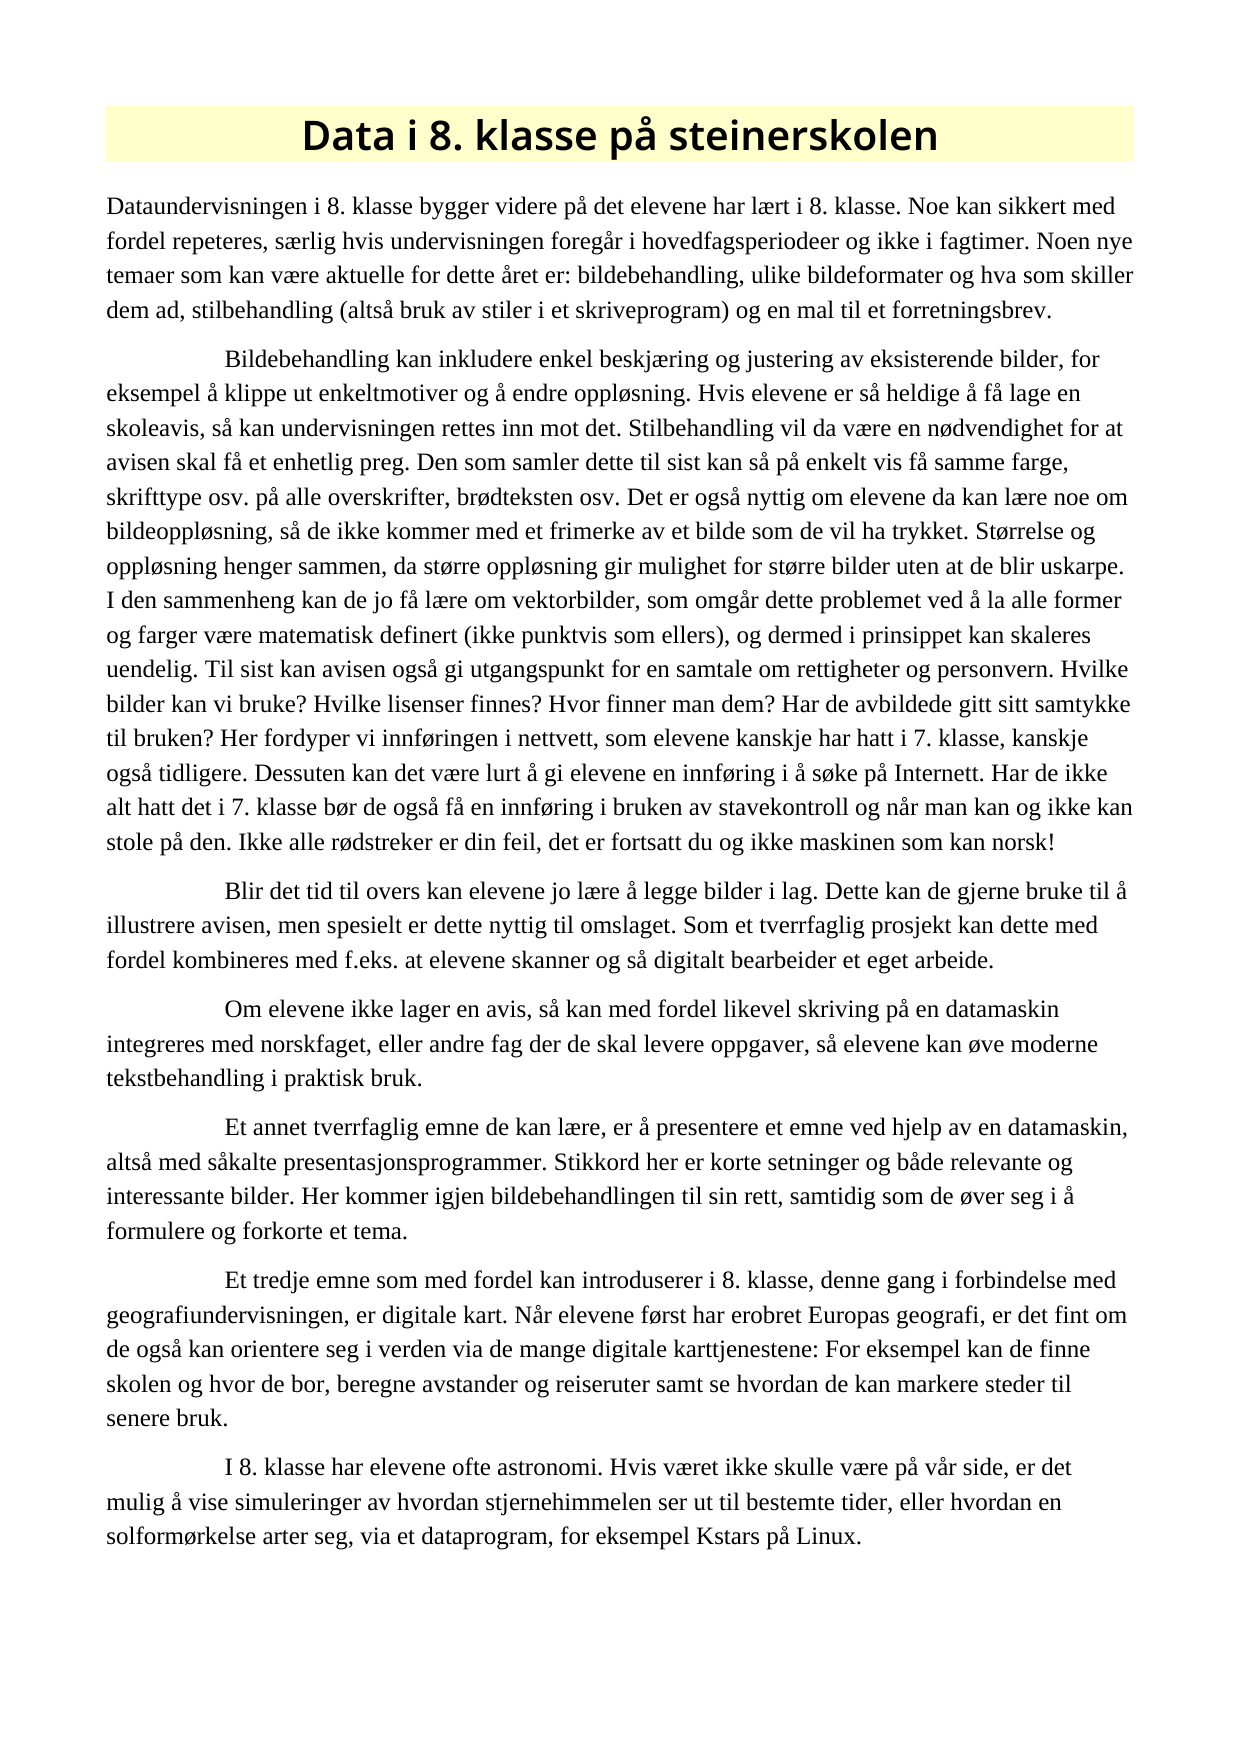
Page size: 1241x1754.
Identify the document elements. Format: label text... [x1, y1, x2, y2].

subtitle I 8. klasse har elevene ofte astronomi. Hvis været ikke skulle være på vår side, er det mulig å vise simuleringer av hvordan stjernehimmelen ser ut til bestemte tider, eller hvordan en solformørkelse arter seg, via et dataprogram, for eksempel Kstars på Linux. [106, 1452, 1134, 1550]
subtitle Data i 8. klasse på steinerskolen [106, 106, 1134, 162]
subtitle Om elevene ikke lager en avis, så kan med fordel likevel skriving på en datamaskin integreres med norskfaget, eller andre fag der de skal levere oppgaver, så elevene kan øve moderne tekstbehandling i praktisk bruk. [106, 994, 1134, 1092]
text Dataundervisningen i 8. klasse bygger videre på det elevene har lært i 8. klasse. Noe kan sikkert med fordel repeteres, særlig hvis undervisningen foregår i hovedfagsperiodeer og ikke i fagtimer. Noen nye temaer som kan være aktuelle for dette året er: bildebehandling, ulike bildeformater og hva som skiller dem ad, stilbehandling (altså bruk av stiler i et skriveprogram) og en mal til et forretningsbrev. [106, 191, 1134, 323]
subtitle Blir det tid til overs kan elevene jo lære å legge bilder i lag. Dette kan de gjerne bruke til å illustrere avisen, men spesielt er dette nyttig til omslaget. Som et tverrfaglig prosjekt kan dette med fordel kombineres med f.eks. at elevene skanner og så digitalt bearbeider et eget arbeide. [106, 876, 1134, 974]
subtitle Et tredje emne som med fordel kan introduserer i 8. klasse, denne gang i forbindelse med geografiundervisningen, er digitale kart. Når elevene først har erobret Europas geografi, er det fint om de også kan orientere seg i verden via de mange digitale karttjenestene: For eksempel kan de finne skolen og hvor de bor, beregne avstander og reiseruter samt se hvordan de kan markere steder til senere bruk. [106, 1265, 1134, 1432]
subtitle Bildebehandling kan inkludere enkel beskjæring og justering av eksisterende bilder, for eksempel å klippe ut enkeltmotiver og å endre oppløsning. Hvis elevene er så heldige å få lage en skoleavis, så kan undervisningen rettes inn mot det. Stilbehandling vil da være en nødvendighet for at avisen skal få et enhetlig preg. Den som samler dette til sist kan så på enkelt vis få samme farge, skrifttype osv. på alle overskrifter, brødteksten osv. Det er også nyttig om elevene da kan lære noe om bildeoppløsning, så de ikke kommer med et frimerke av et bilde som de vil ha trykket. Størrelse og oppløsning henger sammen, da større oppløsning gir mulighet for større bilder uten at de blir uskarpe. I den sammenheng kan de jo få lære om vektorbilder, som omgår dette problemet ved å la alle former og farger være matematisk definert (ikke punktvis som ellers), og dermed i prinsippet kan skaleres uendelig. Til sist kan avisen også gi utgangspunkt for en samtale om rettigheter og personvern. Hvilke bilder kan vi bruke? Hvilke lisenser finnes? Hvor finner man dem? Har de avbildede gitt sitt samtykke til bruken? Her fordyper vi innføringen i nettvett, som elevene kanskje har hatt i 7. klasse, kanskje også tidligere. Dessuten kan det være lurt å gi elevene en innføring i å søke på Internett. Har de ikke alt hatt det i 7. klasse bør de også få en innføring i bruken av stavekontroll og når man kan og ikke kan stole på den. Ikke alle rødstreker er din feil, det er fortsatt du og ikke maskinen som kan norsk! [106, 344, 1134, 856]
subtitle Et annet tverrfaglig emne de kan lære, er å presentere et emne ved hjelp av en datamaskin, altså med såkalte presentasjonsprogrammer. Stikkord her er korte setninger og både relevante og interessante bilder. Her kommer igjen bildebehandlingen til sin rett, samtidig som de øver seg i å formulere og forkorte et tema. [106, 1112, 1134, 1245]
